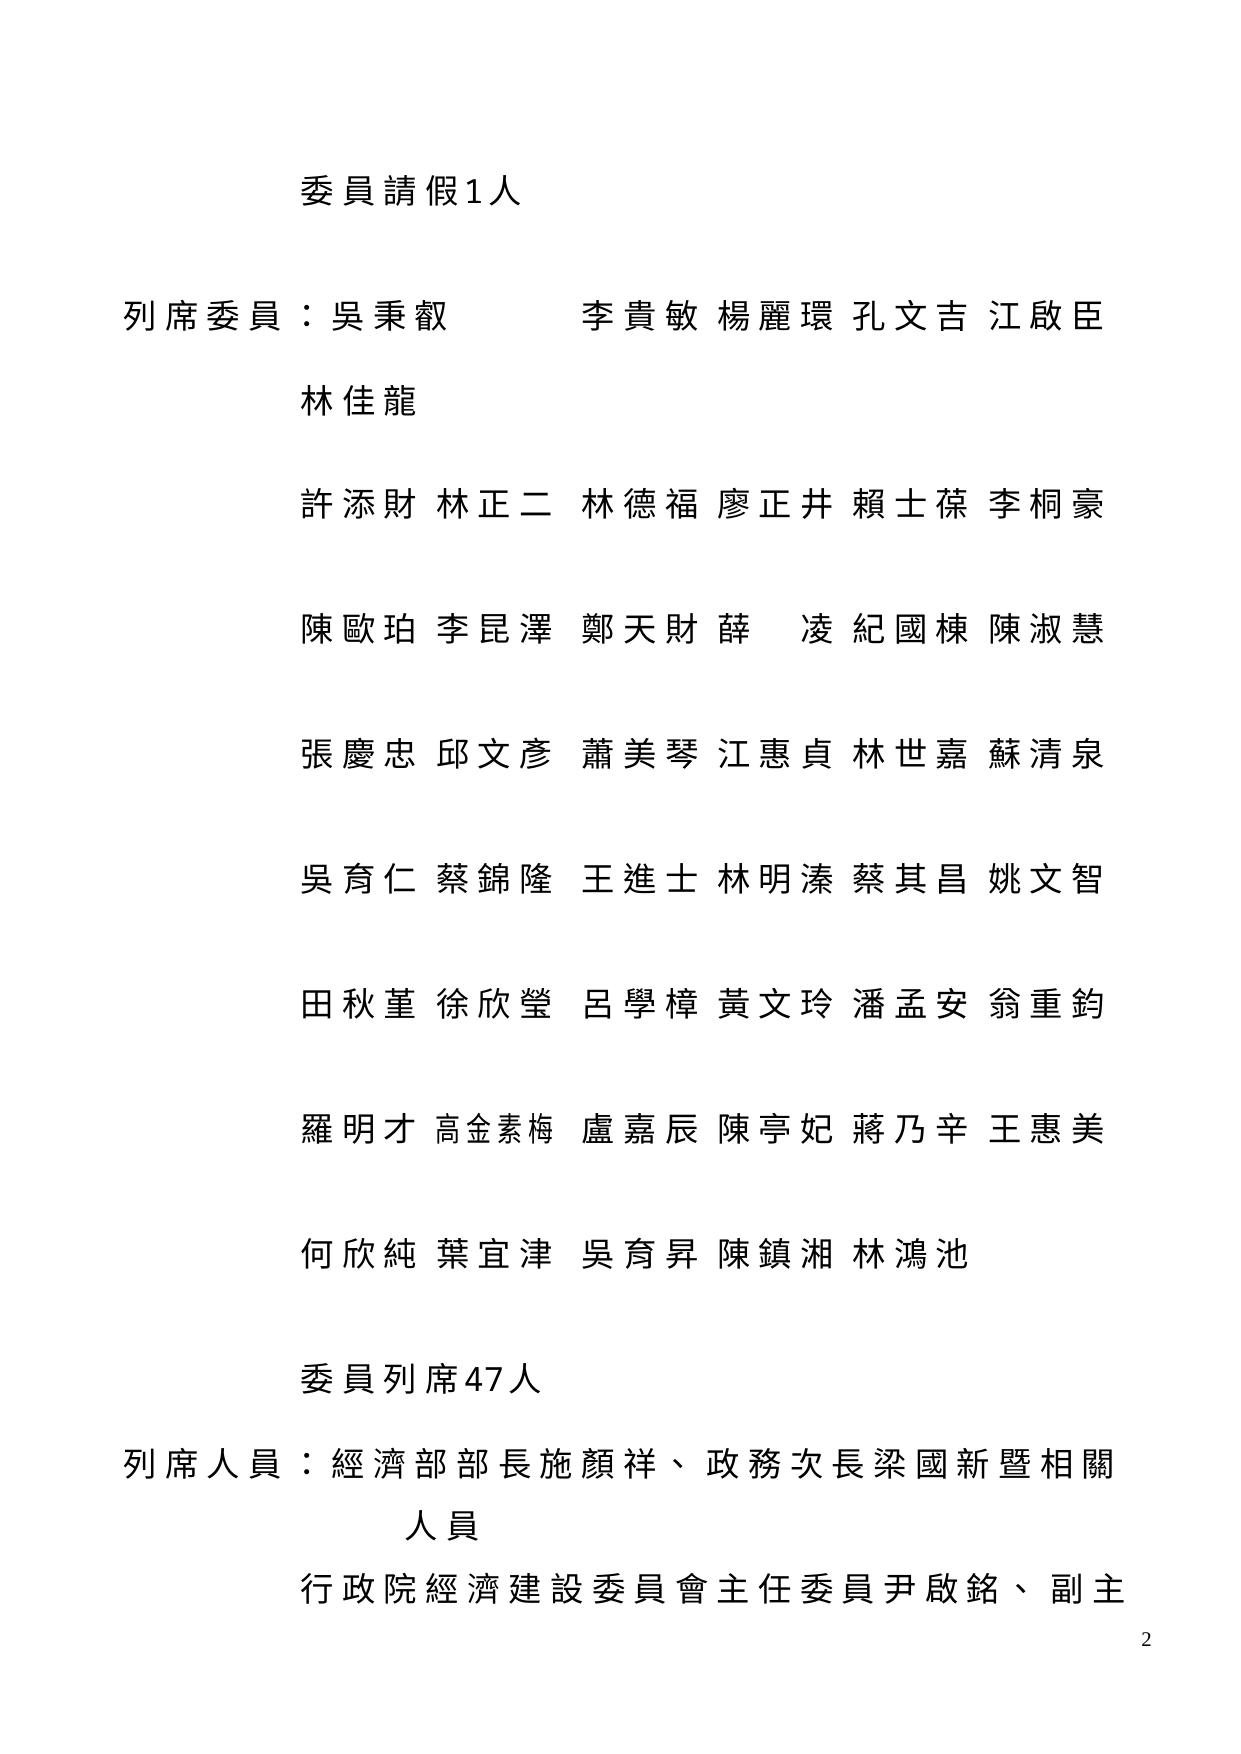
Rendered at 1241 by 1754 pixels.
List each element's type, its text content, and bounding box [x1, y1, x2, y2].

text 行政院經濟建設委員會主任委員尹啟銘、副主 [292, 1545, 1150, 1608]
text 列席委員：吳秉叡 李貴敏 楊麗環 孔文吉 江啟臣 林佳龍 許添財 林正二 林德福 廖正井 賴士葆 李桐豪 陳歐珀 李昆澤 鄭天財 薛 凌 紀國棟 陳淑慧 張慶忠 邱文彥 蕭美琴 江惠貞 林世嘉 蘇清泉 吳育仁 蔡錦隆 王進士 林明溱 蔡其昌 姚文智 田秋堇 徐欣瑩 呂學樟 黃文玲 潘孟安 翁重鈞 羅明才 高金素梅 盧嘉辰 陳亭妃 蔣乃辛 王惠美 何欣純 葉宜津 吳育昇 陳鎮湘 林鴻池 委員列席47人 [119, 233, 1150, 1420]
text 委員請假1人 [119, 108, 1150, 233]
text 列席人員：經濟部部長施顏祥、政務次長梁國新暨相關人員 [119, 1420, 1150, 1545]
